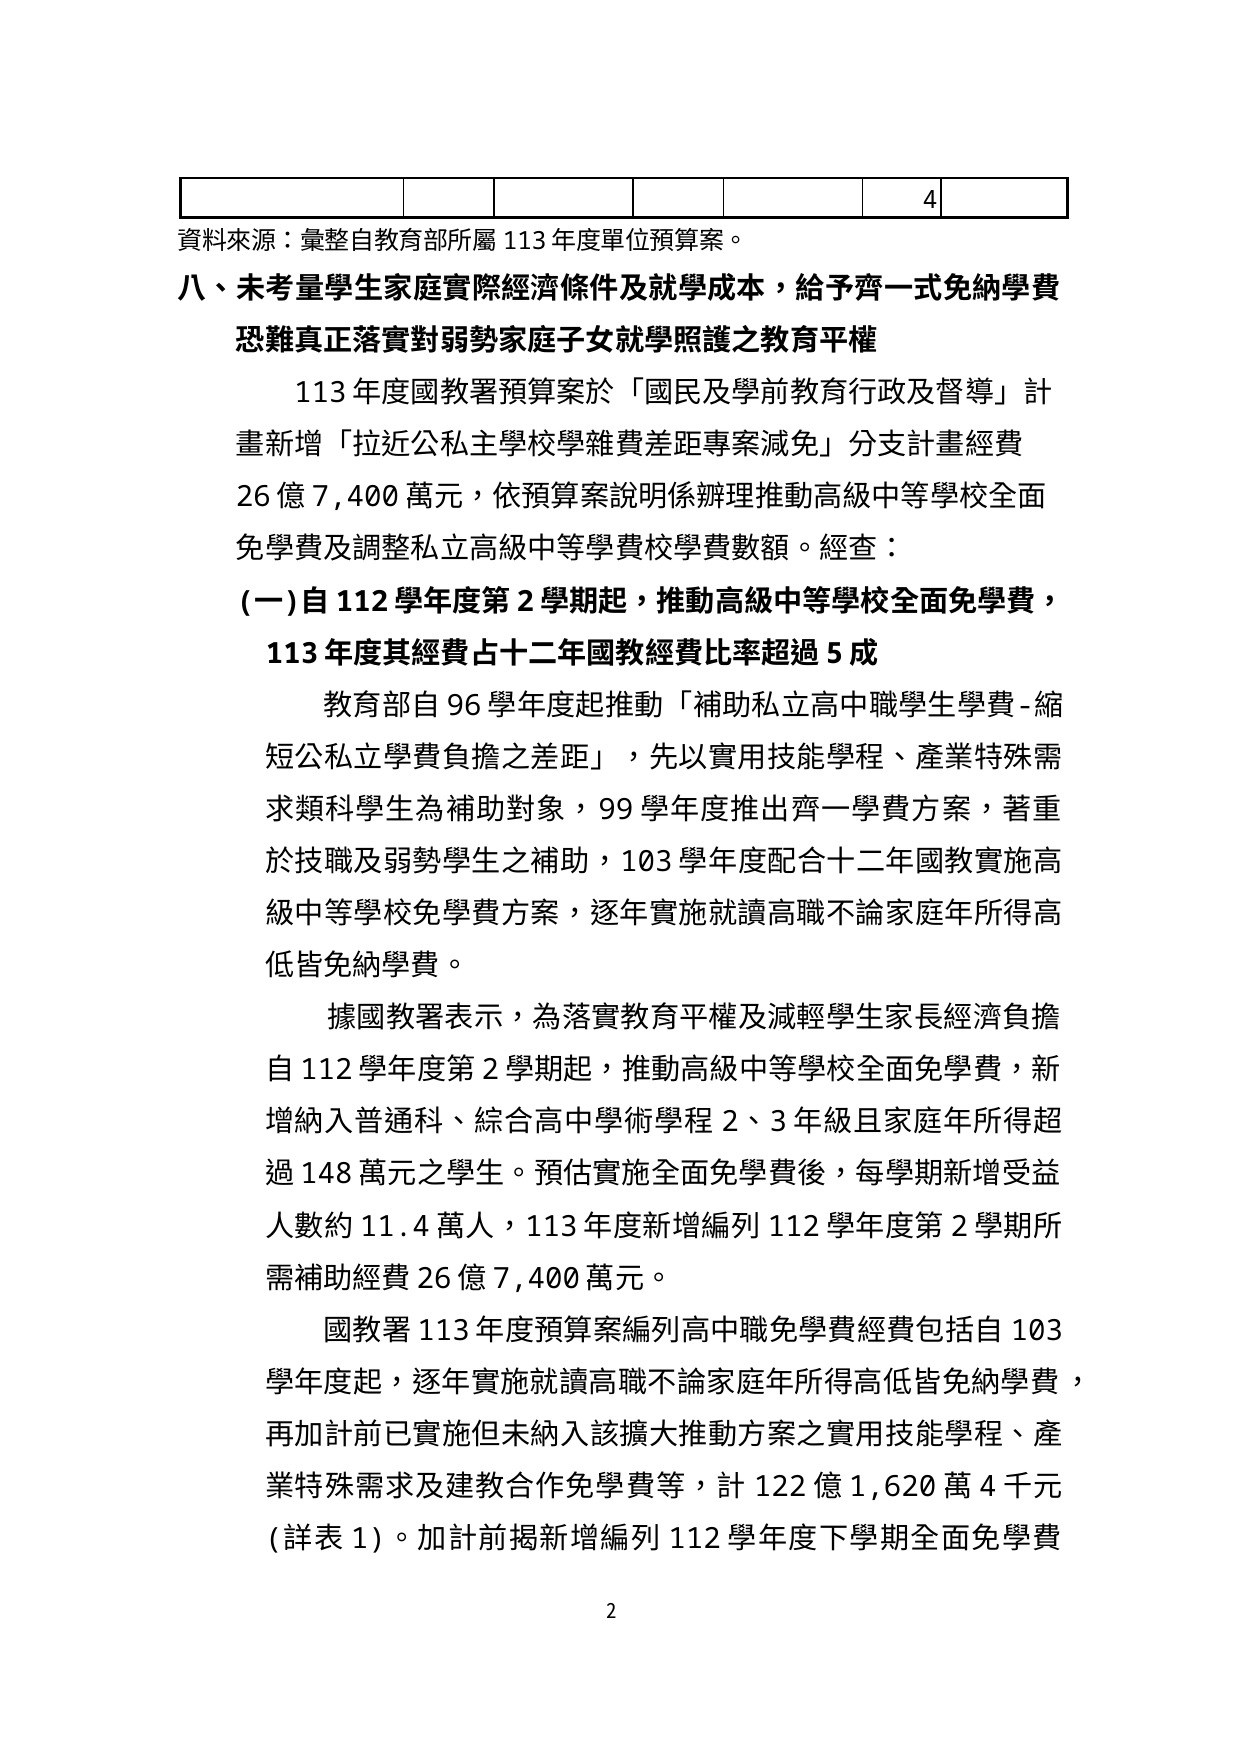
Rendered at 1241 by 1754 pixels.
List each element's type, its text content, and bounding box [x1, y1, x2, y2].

table_cell [182, 179, 403, 216]
table_cell [634, 179, 723, 216]
table_cell [724, 179, 862, 216]
table_cell [942, 179, 1066, 216]
text 據國教署表示，為落實教育平權及減輕學生家長經濟負擔，自112學年度第2學期起，推動高級中等學校全面免學費，新增納入普通科、綜合高中學術學程2、3年級且家庭年所得超過148萬元之學生。預估實施全面免學費後，每學期新增受益人數約11.4萬人，113年度新增編列112學年度第2學期所需補助經費26億7,400萬元。 [265, 986, 1063, 1298]
table_cell 4 [863, 179, 940, 216]
text 八、未考量學生家庭實際經濟條件及就學成本，給予齊一式免納學費，恐難真正落實對弱勢家庭子女就學照護之教育平權 [177, 257, 1063, 361]
text (一)自112學年度第2學期起，推動高級中等學校全面免學費，113年度其經費占十二年國教經費比率超過5成 [236, 569, 1063, 673]
table_cell [495, 179, 632, 216]
table_cell [404, 179, 493, 216]
text 國教署113年度預算案編列高中職免學費經費包括自103學年度起，逐年實施就讀高職不論家庭年所得高低皆免納學費，再加計前已實施但未納入該擴大推動方案之實用技能學程、產業特殊需求及建教合作免學費等，計122億1,620萬4千元 (詳表1)。加計前揭新增編列112學年度下學期全面免學費26億7,400元，總計148億9,020萬4千元，占國教署同年度十二年國教總經費比率為50.55%。然十二年國教涵蓋幼兒園(5歲免學費)、國小、國中及高中職(含五專前3年)，主要工作項目除前揭免學費外，尚包括入學方式、高級中等學校優質化及均質化、落實國中教學正常化、適性輔導及品質，此外尚有多項配套措施(如學生生涯規劃與國民素養提升、精進高級中等學校師資人力發展、技職教育與產業發展等…) 允宜妥適規劃教育資源最適配置。 [265, 1298, 1063, 1559]
text 113年度國教署預算案於「國民及學前教育行政及督導」計畫新增「拉近公私主學校學雜費差距專案減免」分支計畫經費26億7,400萬元，依預算案說明係辧理推動高級中等學校全面免學費及調整私立高級中等學費校學費數額。經查： [236, 361, 1063, 569]
text 教育部自96學年度起推動「補助私立高中職學生學費-縮短公私立學費負擔之差距」，先以實用技能學程、產業特殊需求類科學生為補助對象，99學年度推出齊一學費方案，著重於技職及弱勢學生之補助，103學年度配合十二年國教實施高級中等學校免學費方案，逐年實施就讀高職不論家庭年所得高低皆免納學費。 [265, 673, 1063, 986]
text 資料來源：彙整自教育部所屬113年度單位預算案。 [177, 219, 1063, 257]
